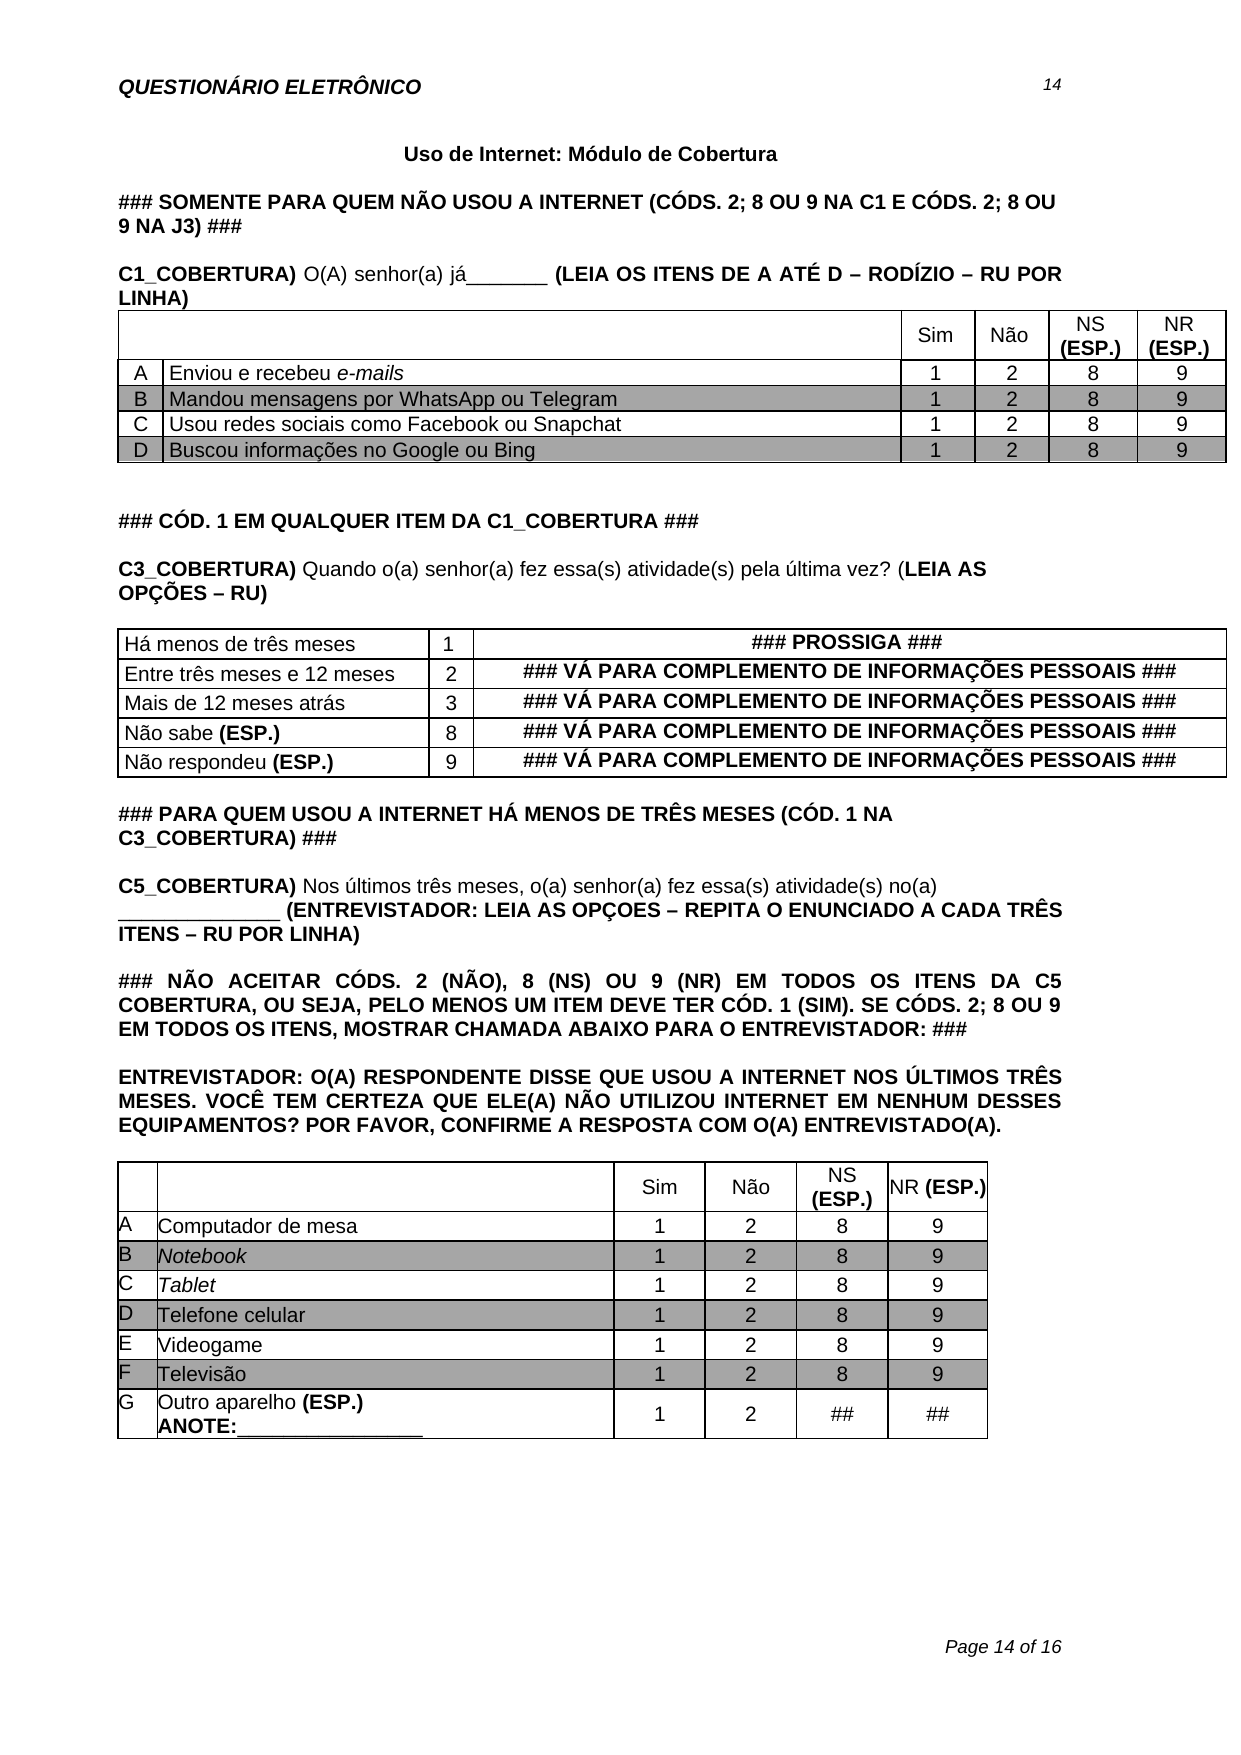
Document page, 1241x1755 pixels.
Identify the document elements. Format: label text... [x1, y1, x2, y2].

table_cell 8 [1050, 361, 1137, 385]
table_cell Computador de mesa [158, 1212, 613, 1240]
table_cell 1 [615, 1331, 704, 1358]
table_cell 2 [976, 361, 1048, 385]
table_cell Notebook [158, 1242, 613, 1270]
table_cell 2 [706, 1301, 796, 1329]
table_cell 9 [1138, 412, 1225, 436]
table_cell Outro aparelho (ESP.) ANOTE:________________ [158, 1390, 613, 1437]
text C5_COBERTURA) Nos últimos três meses, o(a) senhor(a) fez essa(s) atividade(s) no(a) ______________ (ENTREVISTADOR: LEIA AS OPÇOES – REPITA O ENUNCIADO A CADA TRÊS ITENS – RU POR LINHA) [118, 873, 1063, 945]
table_cell 1 [615, 1390, 704, 1437]
table_cell 2 [706, 1212, 796, 1240]
table_header Sim [902, 311, 974, 359]
table_header 1 [430, 630, 473, 658]
table_cell 9 [889, 1360, 987, 1388]
table_header [158, 1163, 613, 1211]
table_cell 9 [889, 1242, 987, 1270]
table_cell 3 [430, 689, 473, 717]
table_cell 9 [889, 1331, 987, 1358]
table_header NS (ESP.) [1050, 311, 1137, 359]
table_cell 9 [1138, 386, 1225, 410]
table_cell Não sabe (ESP.) [119, 719, 428, 747]
table_cell Entre três meses e 12 meses [119, 660, 428, 687]
table_cell 8 [797, 1301, 887, 1329]
table_cell Usou redes sociais como Facebook ou Snapchat [164, 412, 900, 436]
table_cell D [119, 1301, 157, 1329]
table_cell 8 [1050, 412, 1137, 436]
table_cell 2 [706, 1242, 796, 1270]
table_cell Televisão [158, 1360, 613, 1388]
table_cell 1 [902, 412, 974, 436]
table_cell 2 [706, 1360, 796, 1388]
table_cell 2 [706, 1390, 796, 1437]
table_header Não [976, 311, 1048, 359]
table_cell 1 [615, 1212, 704, 1240]
table_cell 1 [902, 386, 974, 410]
table_cell 8 [797, 1360, 887, 1388]
table_cell 8 [430, 719, 473, 747]
table_cell 1 [615, 1242, 704, 1270]
table_cell Tablet [158, 1271, 613, 1299]
table_header [119, 1163, 157, 1211]
table_cell 8 [1050, 437, 1137, 461]
table_cell Mais de 12 meses atrás [119, 689, 428, 717]
text ### PARA QUEM USOU A INTERNET HÁ MENOS DE TRÊS MESES (CÓD. 1 NA C3_COBERTURA) ### [118, 802, 1063, 849]
table_header NR (ESP.) [1138, 311, 1225, 359]
text ### NÃO ACEITAR CÓDS. 2 (NÃO), 8 (NS) OU 9 (NR) EM TODOS OS ITENS DA C5 COBERTURA, OU SEJA, PELO MENOS UM ITEM DEVE TER CÓD. 1 (SIM). SE CÓDS. 2; 8 OU 9 EM TODOS OS ITENS, MOSTRAR CHAMADA ABAIXO PARA O ENTREVISTADOR: ### [118, 969, 1063, 1041]
text C3_COBERTURA) Quando o(a) senhor(a) fez essa(s) atividade(s) pela última vez? (LEIA AS OPÇÕES – RU) [118, 556, 1063, 604]
table_header Sim [615, 1163, 704, 1211]
table_cell 9 [889, 1271, 987, 1299]
table_cell Não respondeu (ESP.) [119, 748, 428, 776]
table_cell B [119, 386, 162, 410]
table_cell 8 [1050, 386, 1137, 410]
table_cell B [119, 1242, 157, 1270]
table_cell C [119, 412, 162, 436]
text ### SOMENTE PARA QUEM NÃO USOU A INTERNET (CÓDS. 2; 8 OU 9 NA C1 E CÓDS. 2; 8 OU 9 NA J3) ### [118, 190, 1063, 238]
table_cell Buscou informações no Google ou Bing [164, 437, 900, 461]
table_cell Enviou e recebeu e-mails [164, 360, 900, 385]
table_cell 1 [902, 437, 974, 461]
table_cell 1 [902, 361, 974, 385]
table_cell F [119, 1360, 157, 1388]
table_header Há menos de três meses [119, 630, 428, 658]
table_cell 2 [976, 437, 1048, 461]
table_cell 1 [615, 1360, 704, 1388]
table_header NR (ESP.) [889, 1163, 987, 1211]
text C1_COBERTURA) O(A) senhor(a) já_______ (LEIA OS ITENS DE A ATÉ D – RODÍZIO – RU POR LINHA) [118, 262, 1063, 310]
table_cell E [119, 1331, 157, 1358]
table_cell D [119, 437, 162, 461]
table_cell 8 [797, 1331, 887, 1358]
table_cell Mandou mensagens por WhatsApp ou Telegram [164, 386, 900, 410]
table_cell 9 [430, 748, 473, 776]
table_header NS (ESP.) [797, 1163, 887, 1211]
table_cell ### VÁ PARA COMPLEMENTO DE INFORMAÇÕES PESSOAIS ### [474, 748, 1226, 776]
table_cell 9 [889, 1212, 987, 1240]
table_cell 9 [1138, 437, 1225, 461]
table_cell 2 [976, 412, 1048, 436]
table_cell 2 [706, 1271, 796, 1299]
table_cell 8 [797, 1212, 887, 1240]
table_cell A [119, 1212, 157, 1240]
table_cell Videogame [158, 1331, 613, 1358]
table_cell 8 [797, 1271, 887, 1299]
table_cell 1 [615, 1301, 704, 1329]
table_cell ### VÁ PARA COMPLEMENTO DE INFORMAÇÕES PESSOAIS ### [474, 719, 1226, 747]
table_cell 2 [430, 660, 473, 687]
table_cell 9 [889, 1301, 987, 1329]
text ### CÓD. 1 EM QUALQUER ITEM DA C1_COBERTURA ### [118, 508, 1063, 532]
text ENTREVISTADOR: O(A) RESPONDENTE DISSE QUE USOU A INTERNET NOS ÚLTIMOS TRÊS MESES. VOCÊ TEM CERTEZA QUE ELE(A) NÃO UTILIZOU INTERNET EM NENHUM DESSES EQUIPAMENTOS? POR FAVOR, CONFIRME A RESPOSTA COM O(A) ENTREVISTADO(A). [118, 1065, 1063, 1137]
table_cell ### VÁ PARA COMPLEMENTO DE INFORMAÇÕES PESSOAIS ### [474, 660, 1226, 687]
table_header Não [706, 1163, 796, 1211]
table_cell 9 [1138, 361, 1225, 385]
table_cell ## [889, 1390, 987, 1437]
table_cell A [119, 360, 162, 385]
table_cell 1 [615, 1271, 704, 1299]
table_cell 2 [976, 386, 1048, 410]
table_cell 2 [706, 1331, 796, 1358]
table_cell ### VÁ PARA COMPLEMENTO DE INFORMAÇÕES PESSOAIS ### [474, 689, 1226, 717]
table_header [119, 311, 901, 359]
subtitle Uso de Internet: Módulo de Cobertura [118, 142, 1063, 166]
table_cell G [119, 1390, 157, 1437]
table_cell C [119, 1271, 157, 1299]
table_cell Telefone celular [158, 1301, 613, 1329]
table_header ### PROSSIGA ### [474, 630, 1226, 658]
table_cell ## [797, 1390, 887, 1437]
table_cell 8 [797, 1242, 887, 1270]
